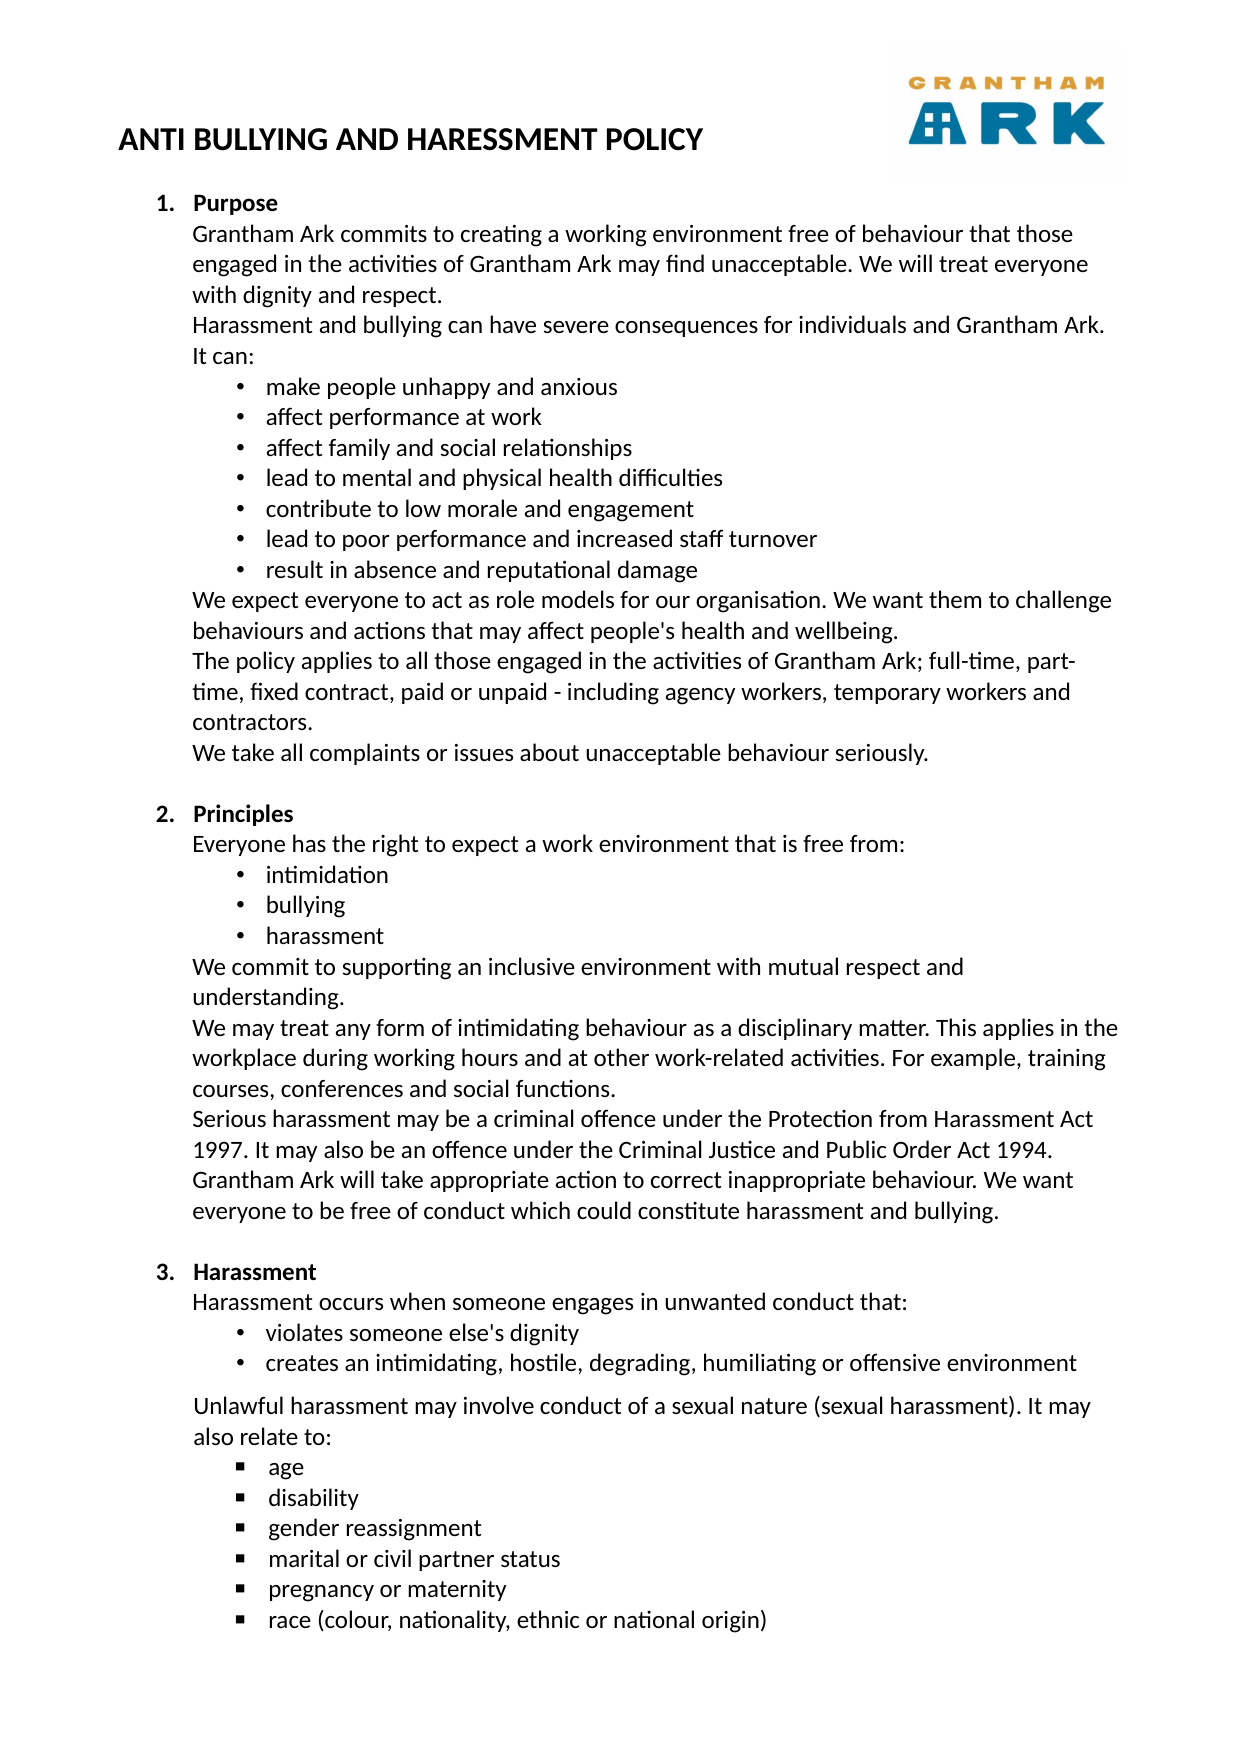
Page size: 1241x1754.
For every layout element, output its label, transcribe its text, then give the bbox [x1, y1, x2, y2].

list violates someone else's dignity [236, 1317, 1122, 1347]
list make people unhappy and anxious [236, 371, 1122, 401]
text The policy applies to all those engaged in the activities of Grantham Ark; full-time, part-time, fixed contract, paid or unpaid - including agency workers, temporary workers and contractors. [192, 645, 1122, 737]
list race (colour, nationality, ethnic or national origin) [231, 1604, 1122, 1634]
list Unlawful harassment may involve conduct of a sexual nature (sexual harassment). It may also relate to: [156, 1390, 1122, 1451]
list creates an intimidating, hostile, degrading, humiliating or offensive environment [236, 1347, 1122, 1378]
text We may treat any form of intimidating behaviour as a disciplinary matter. This applies in the workplace during working hours and at other work-related activities. For example, training courses, conferences and social functions. [192, 1012, 1122, 1103]
list Principles [156, 798, 1122, 828]
text Serious harassment may be a criminal offence under the Protection from Harassment Act 1997. It may also be an offence under the Criminal Justice and Public Order Act 1994. [192, 1103, 1122, 1164]
text ANTI BULLYING AND HARESSMENT POLICY [118, 118, 891, 159]
text We expect everyone to act as role models for our organisation. We want them to challenge behaviours and actions that may affect people's health and wellbeing. [192, 584, 1122, 645]
list Harassment [156, 1256, 1122, 1286]
list marital or civil partner status [231, 1543, 1122, 1573]
list harassment [236, 920, 1122, 951]
text We commit to supporting an inclusive environment with mutual respect and understanding. [192, 951, 1122, 1012]
text Grantham Ark will take appropriate action to correct inappropriate behaviour. We want everyone to be free of conduct which could constitute harassment and bullying. [192, 1164, 1122, 1225]
list Grantham Ark commits to creating a working environment free of behaviour that those engaged in the activities of Grantham Ark may find unacceptable. We will treat everyone with dignity and respect. [192, 218, 1122, 310]
list gender reassignment [231, 1512, 1122, 1543]
list contribute to low morale and engagement [236, 493, 1122, 523]
list bullying [236, 889, 1122, 920]
list pregnancy or maternity [231, 1573, 1122, 1604]
text Everyone has the right to expect a work environment that is free from: [192, 828, 1122, 859]
list age [231, 1451, 1122, 1482]
picture [891, 44, 1123, 182]
list affect performance at work [236, 401, 1122, 432]
text Harassment and bullying can have severe consequences for individuals and Grantham Ark. It can: [192, 310, 1122, 371]
list affect family and social relationships [236, 432, 1122, 462]
list result in absence and reputational damage [236, 554, 1122, 584]
list intimidation [236, 859, 1122, 889]
text We take all complaints or issues about unacceptable behaviour seriously. [192, 737, 1122, 767]
list disability [231, 1482, 1122, 1512]
list Purpose [156, 188, 1122, 218]
list lead to poor performance and increased staff turnover [236, 523, 1122, 554]
text Harassment occurs when someone engages in unwanted conduct that: [192, 1286, 1122, 1317]
list lead to mental and physical health difficulties [236, 462, 1122, 493]
